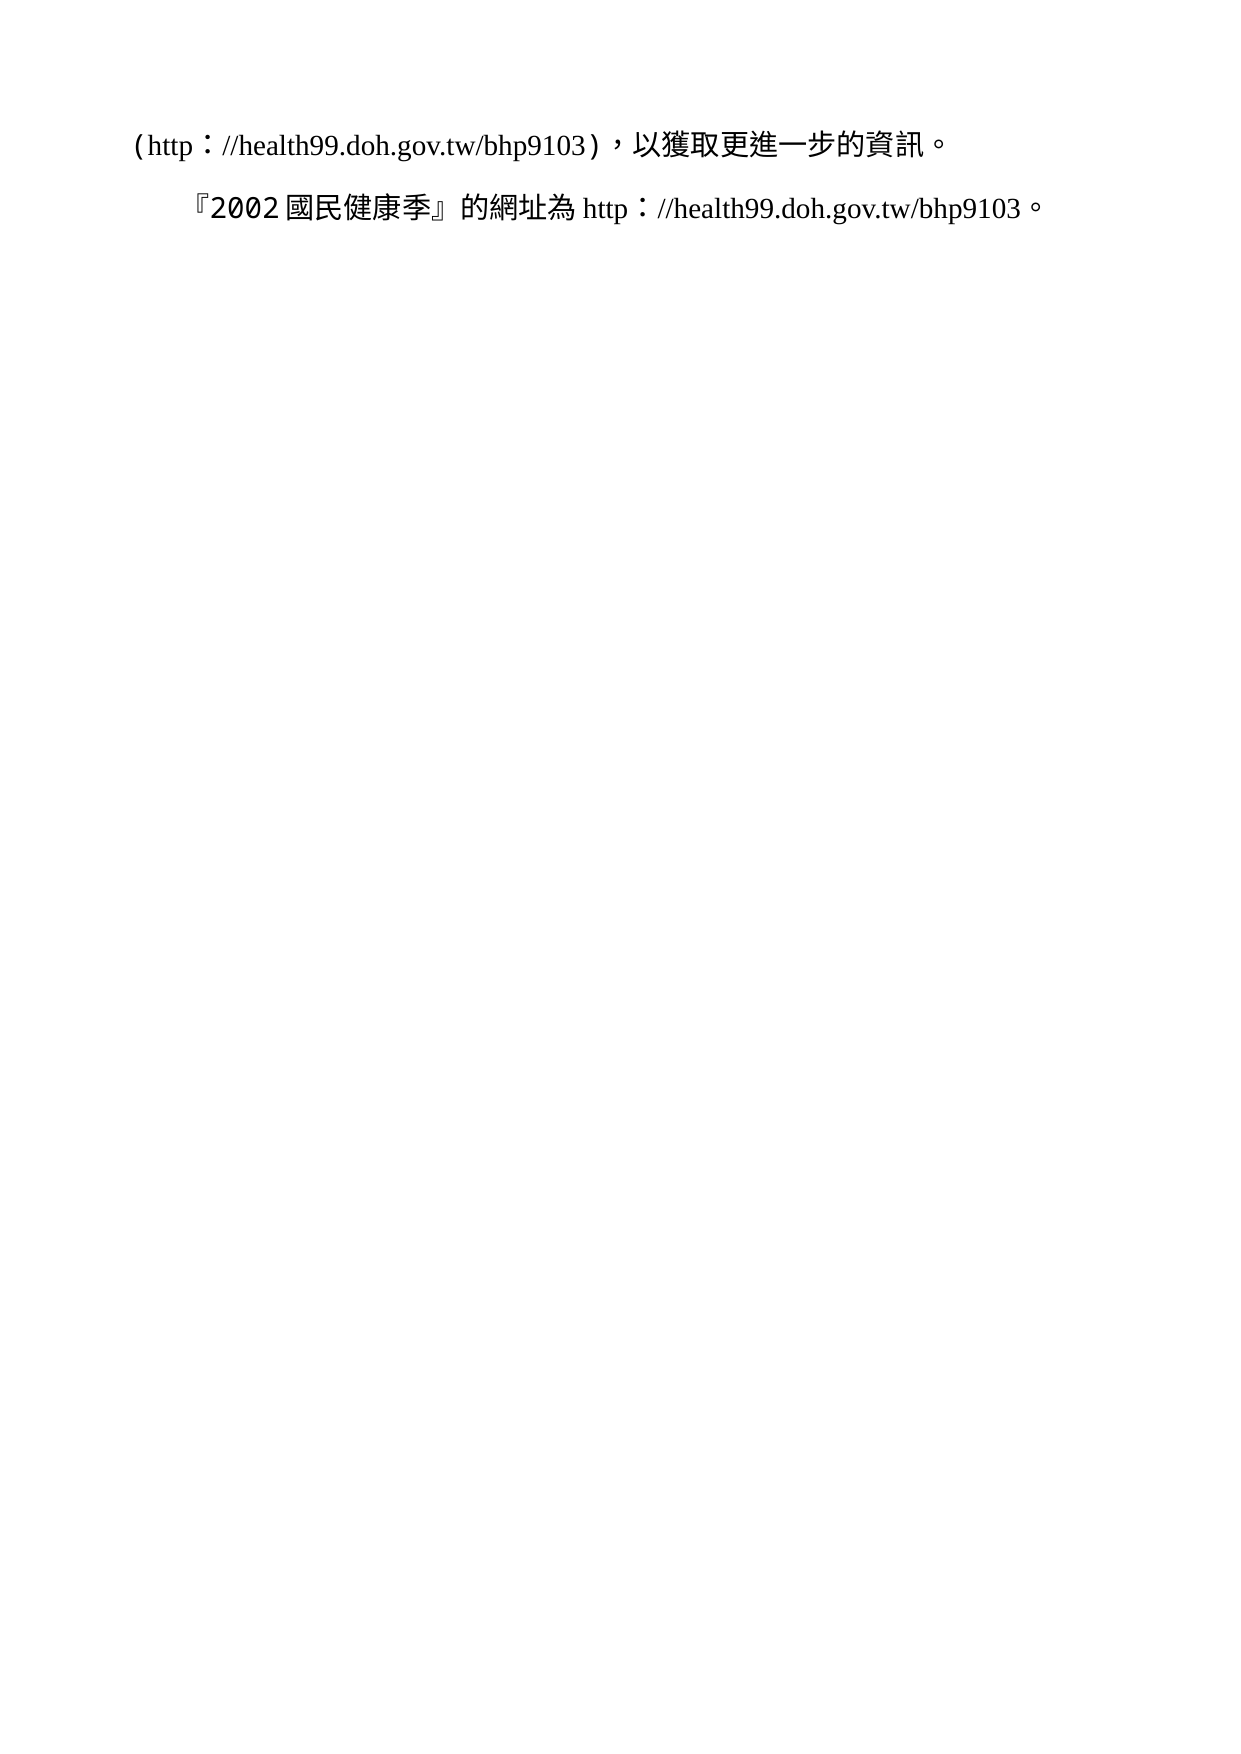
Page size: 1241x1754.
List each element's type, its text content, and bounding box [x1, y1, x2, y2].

text 『2002國民健康季』的網址為http：//health99.doh.gov.tw/bhp9103。 [130, 184, 1110, 227]
text 為更接近民眾，『2002國民健康季』也將舉辦北中南東四場的巡迴活動，除了提供各項宣導主題的諮詢外，並於四場巡迴活動中進行總獎金14萬元的家庭健康操競賽。因此活動現場除了可與綠荳家族大玩偶近距離接觸外，民眾更可以利用現場的各種健康檢測站與健康諮詢攤位，了解更多的健康資訊。有興趣的民眾可電洽02-27229797(家庭健康操競賽大會)，或上網查詢(http：//health99.doh.gov.tw/bhp9103)，以獲取更進一步的資訊。 [130, 121, 1110, 163]
